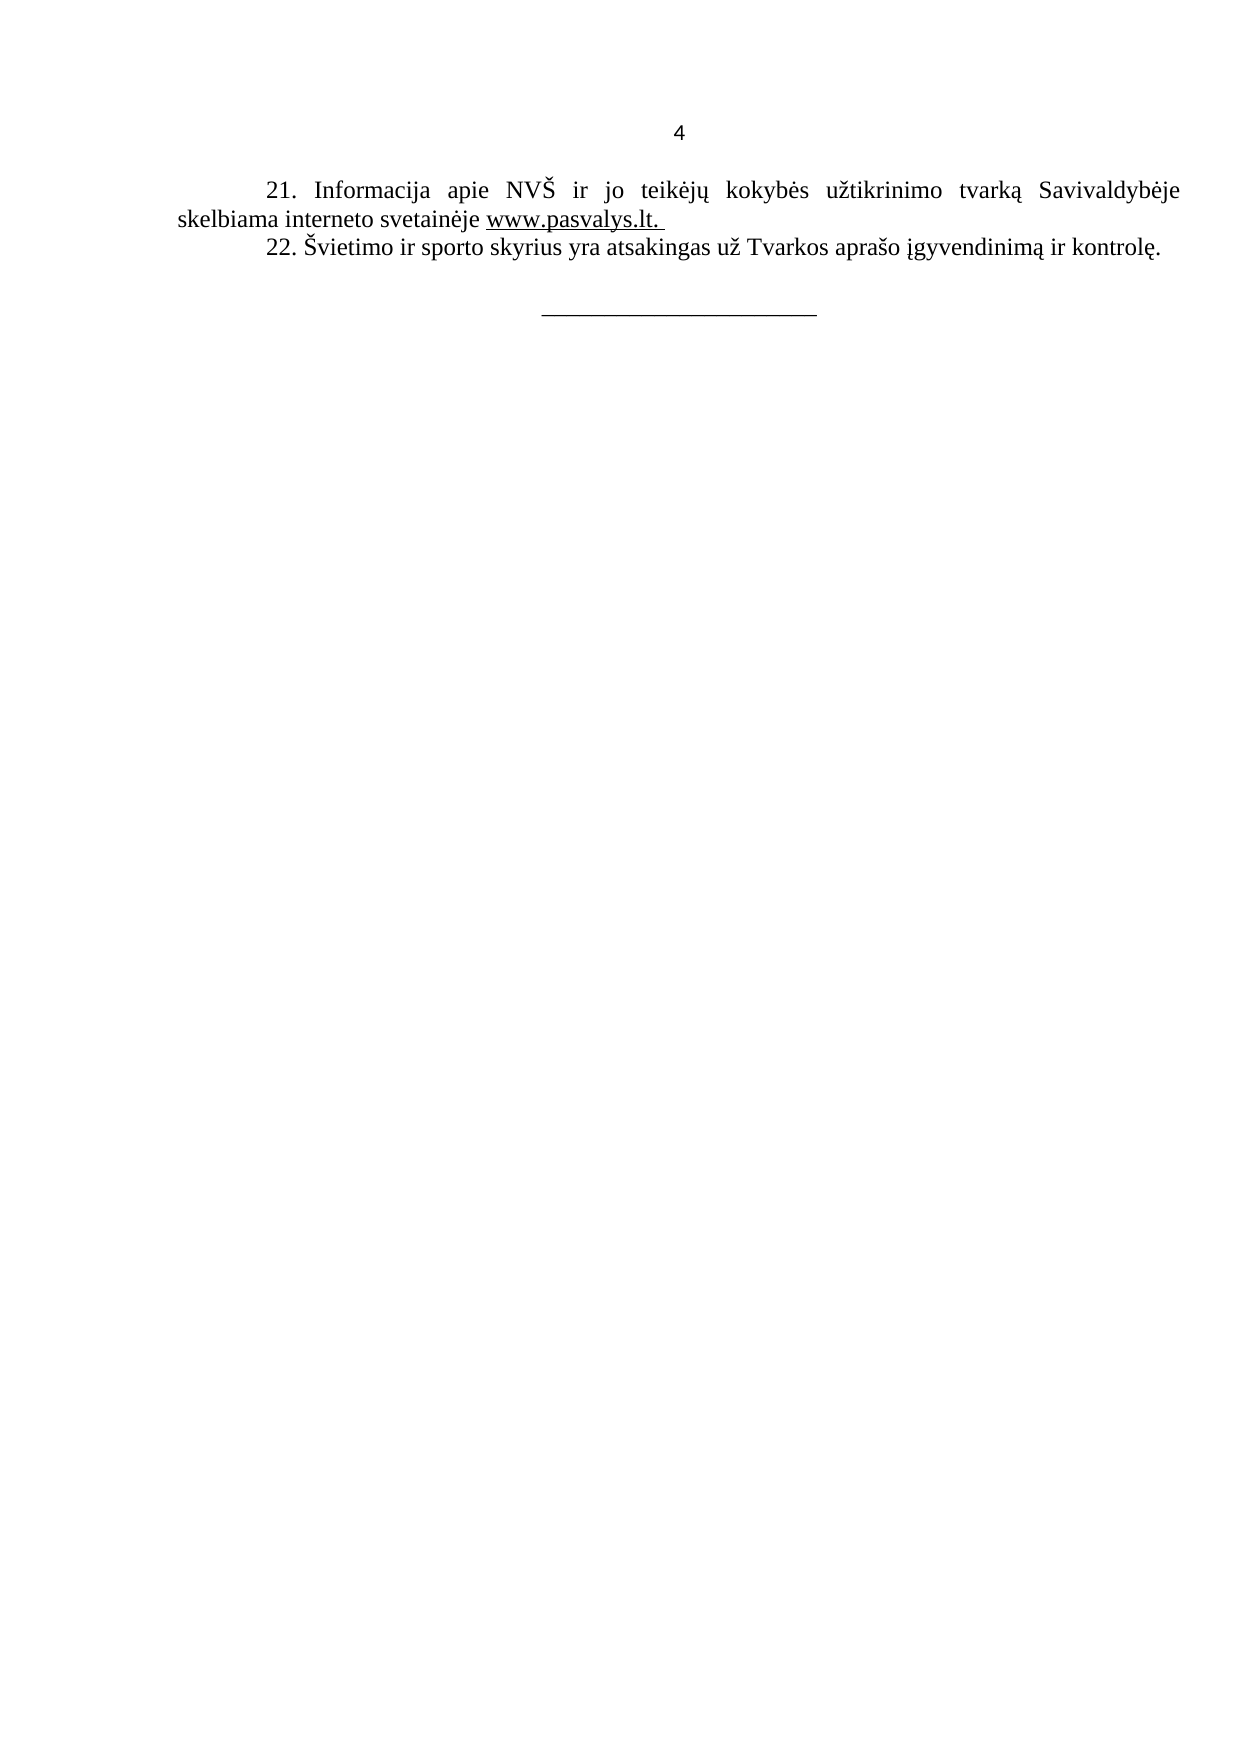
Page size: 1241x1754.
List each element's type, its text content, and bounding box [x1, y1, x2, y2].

text 22. Švietimo ir sporto skyrius yra atsakingas už Tvarkos aprašo įgyvendinimą ir kontrolę. [177, 232, 1181, 261]
text 21. Informacija apie NVŠ ir jo teikėjų kokybės užtikrinimo tvarką Savivaldybėje skelbiama interneto svetainėje www.pasvalys.lt. [177, 175, 1181, 232]
text ______________________ [177, 290, 1181, 319]
